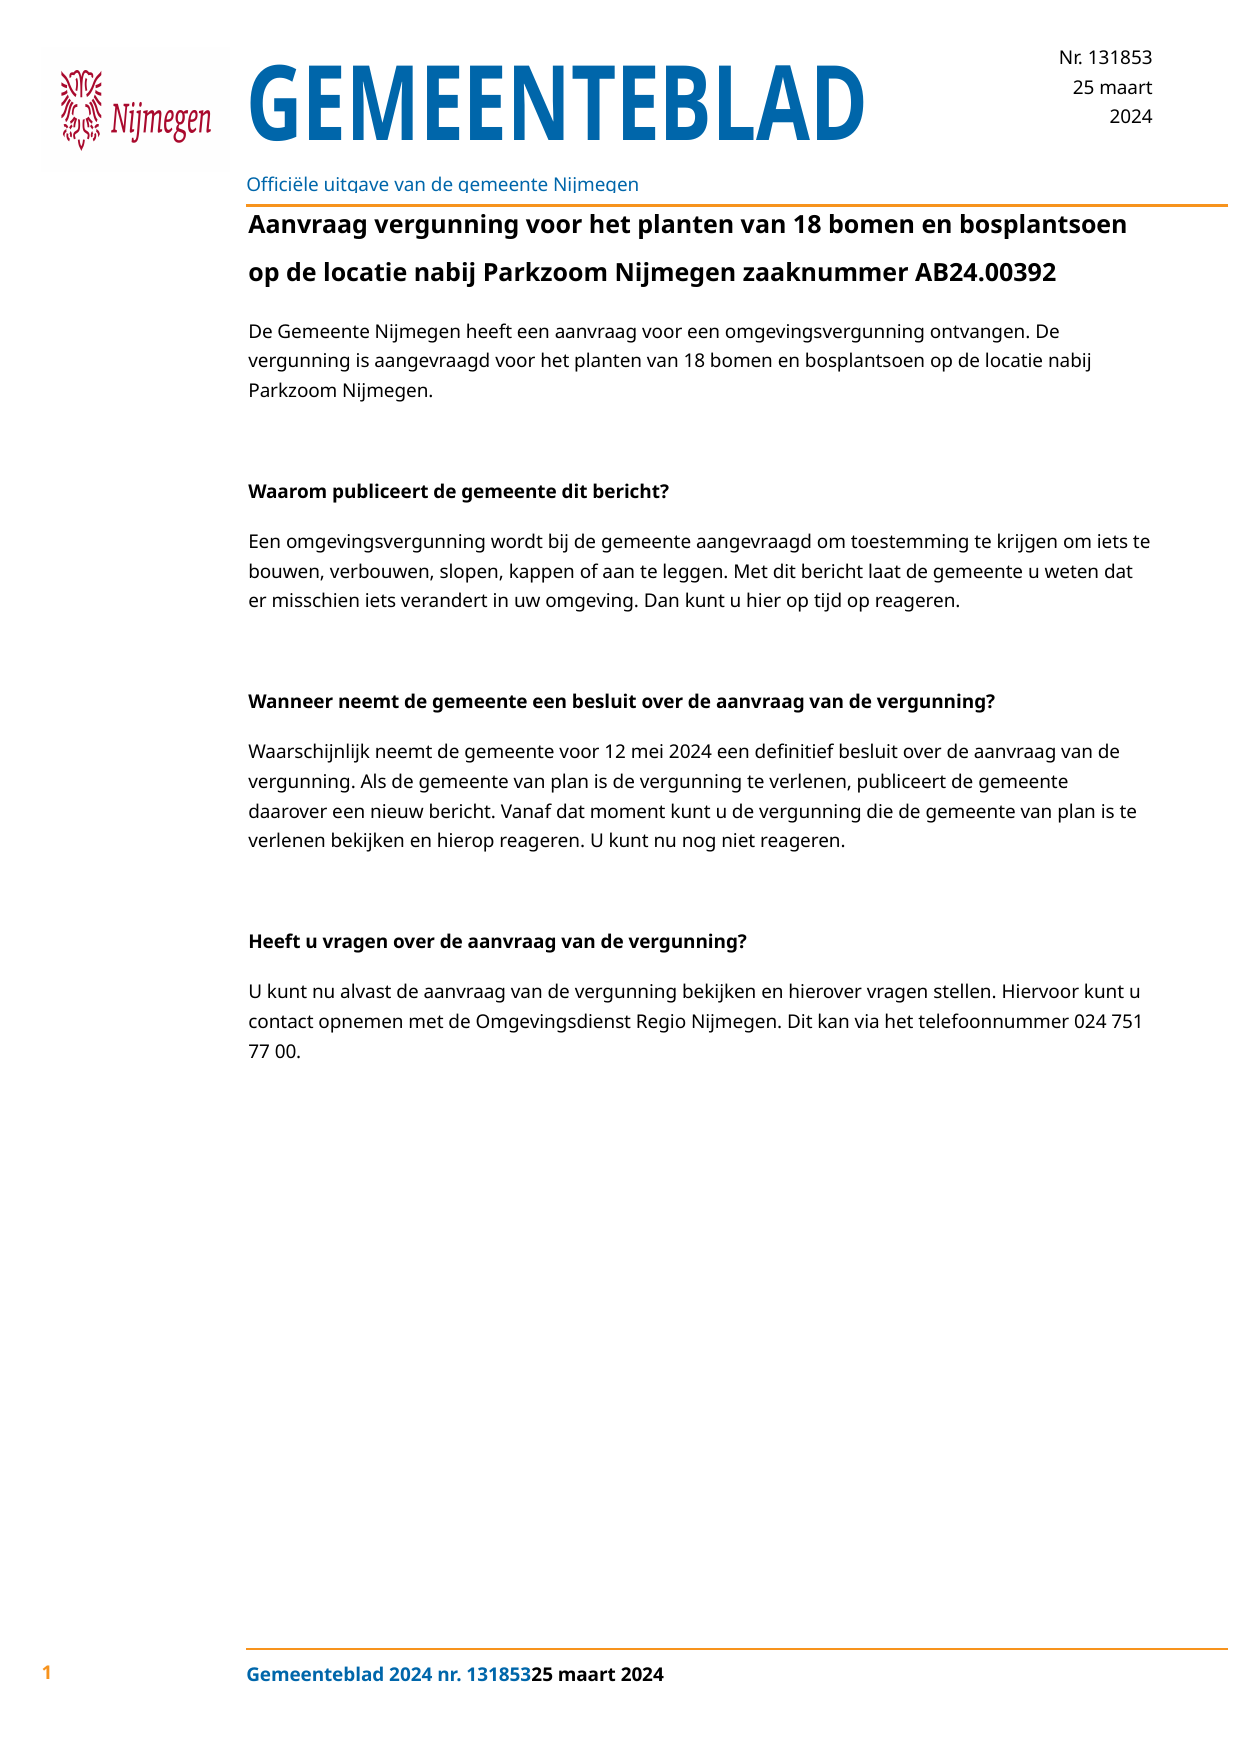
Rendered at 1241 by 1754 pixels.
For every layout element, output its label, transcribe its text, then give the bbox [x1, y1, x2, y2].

text Heeft u vragen over de aanvraag van de vergunning? [248, 928, 1152, 954]
picture [41, 47, 231, 172]
text Wanneer neemt de gemeente een besluit over de aanvraag van de vergunning? [248, 688, 1152, 714]
text Aanvraag vergunning voor het planten van 18 bomen en bosplantsoen op de locatie nabij Parkzoom Nijmegen zaaknummer AB24.00392 [248, 207, 1152, 288]
text Waarom publiceert de gemeente dit bericht? [248, 478, 1152, 504]
text Een omgevingsvergunning wordt bij de gemeente aangevraagd om toestemming te krijgen om iets te bouwen, verbouwen, slopen, kappen of aan te leggen. Met dit bericht laat de gemeente u weten dat er misschien iets verandert in uw omgeving. Dan kunt u hier op tijd op reageren. [248, 528, 1152, 613]
text De Gemeente Nijmegen heeft een aanvraag voor een omgevingsvergunning ontvangen. De vergunning is aangevraagd voor het planten van 18 bomen en bosplantsoen op de locatie nabij Parkzoom Nijmegen. [248, 318, 1152, 403]
text Waarschijnlijk neemt de gemeente voor 12 mei 2024 een definitief besluit over de aanvraag van de vergunning. Als de gemeente van plan is de vergunning te verlenen, publiceert de gemeente daarover een nieuw bericht. Vanaf dat moment kunt u de vergunning die de gemeente van plan is te verlenen bekijken en hierop reageren. U kunt nu nog niet reageren. [248, 739, 1152, 853]
text U kunt nu alvast de aanvraag van de vergunning bekijken en hierover vragen stellen. Hiervoor kunt u contact opnemen met de Omgevingsdienst Regio Nijmegen. Dit kan via het telefoonnummer 024 751 77 00. [248, 979, 1152, 1064]
